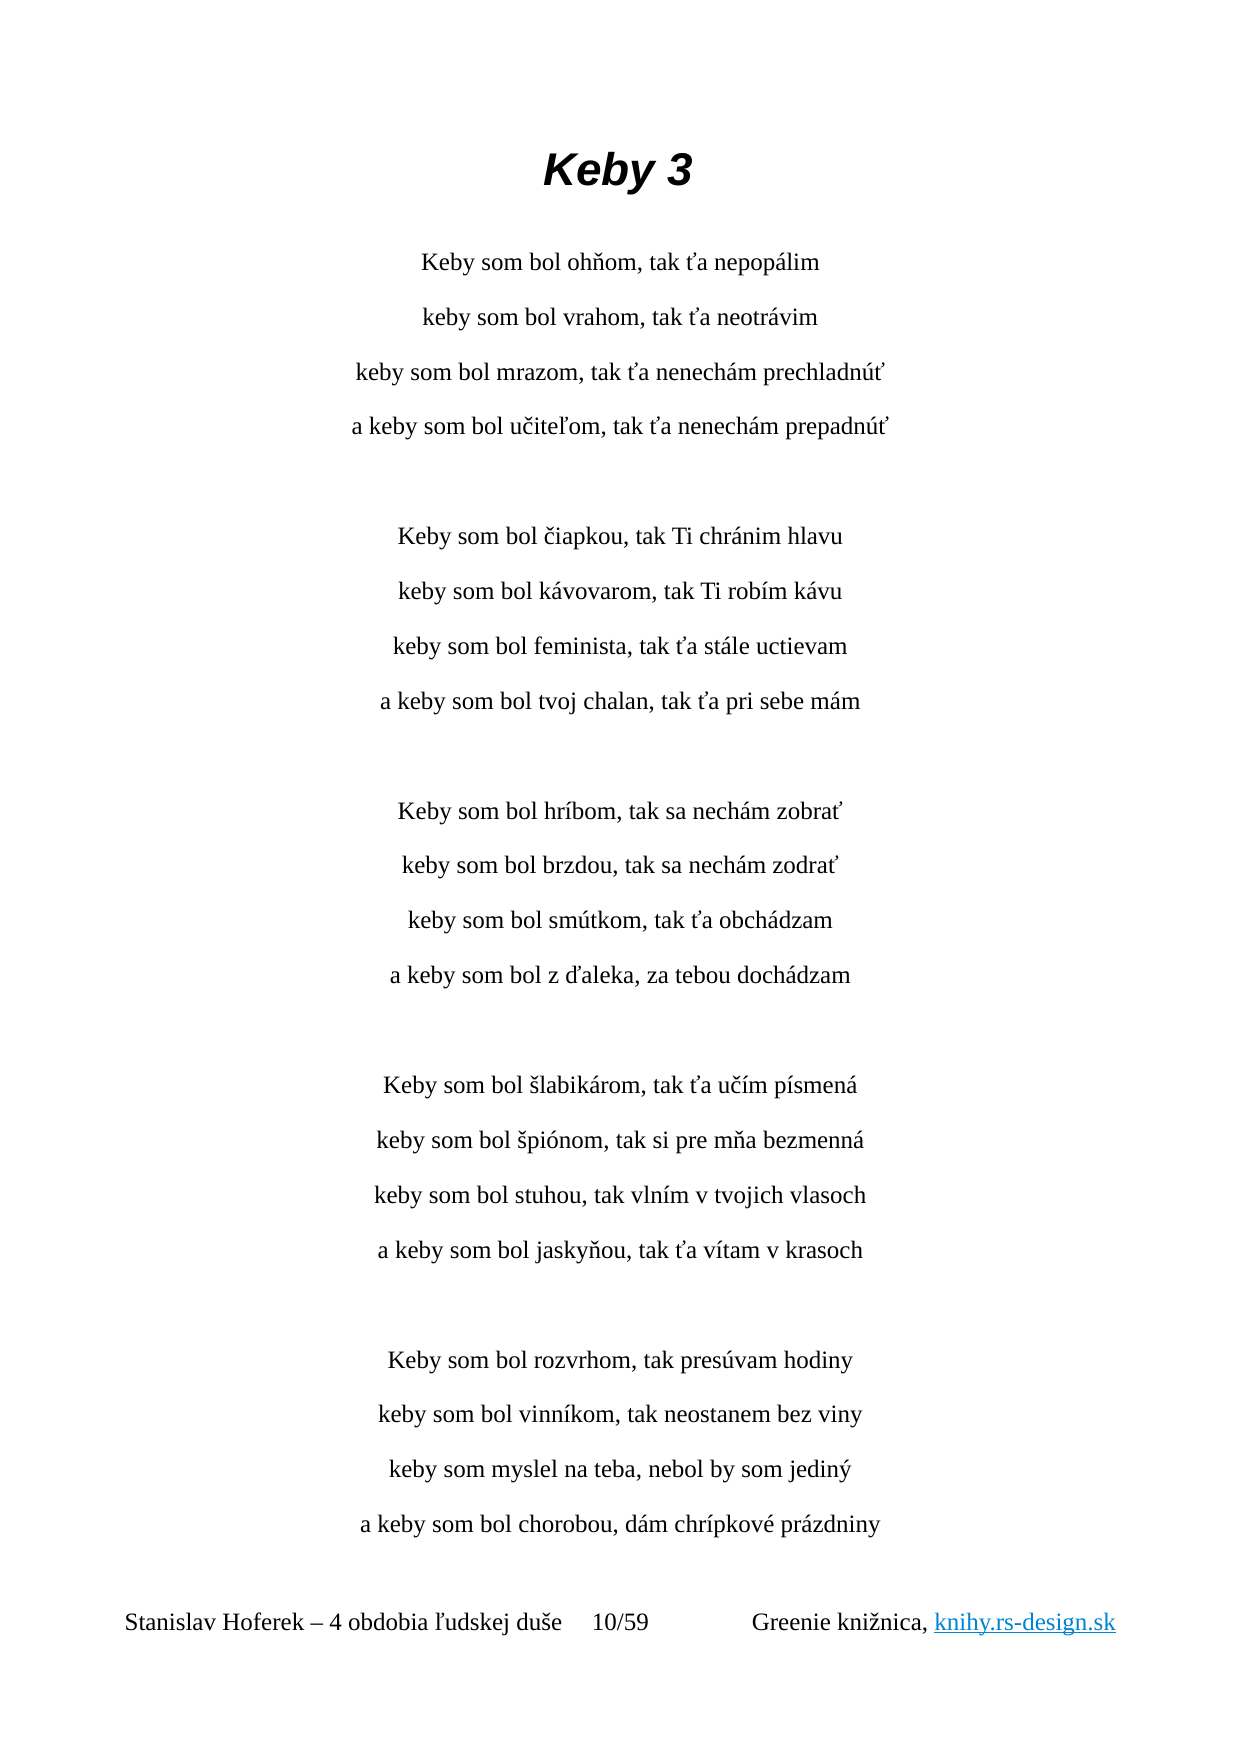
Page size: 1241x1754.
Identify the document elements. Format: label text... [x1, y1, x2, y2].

text a keby som bol z ďaleka, za tebou dochádzam [118, 960, 1122, 989]
text keby som bol vrahom, tak ťa neotrávim [118, 302, 1122, 330]
text keby som bol mrazom, tak ťa nenechám prechladnúť [118, 357, 1122, 385]
text a keby som bol tvoj chalan, tak ťa pri sebe mám [118, 686, 1122, 715]
text keby som bol špiónom, tak si pre mňa bezmenná [118, 1125, 1122, 1154]
text keby som bol feminista, tak ťa stále uctievam [118, 631, 1122, 660]
text Keby som bol hríbom, tak sa nechám zobrať [118, 796, 1122, 824]
text Keby som bol čiapkou, tak Ti chránim hlavu [118, 521, 1122, 550]
text Keby som bol šlabikárom, tak ťa učím písmená [118, 1070, 1122, 1099]
text keby som myslel na teba, nebol by som jediný [118, 1454, 1122, 1483]
text keby som bol kávovarom, tak Ti robím kávu [118, 576, 1122, 605]
text keby som bol brzdou, tak sa nechám zodrať [118, 851, 1122, 879]
text a keby som bol učiteľom, tak ťa nenechám prepadnúť [118, 411, 1122, 440]
text keby som bol vinníkom, tak neostanem bez viny [118, 1399, 1122, 1428]
text Keby som bol rozvrhom, tak presúvam hodiny [118, 1345, 1122, 1373]
text a keby som bol jaskyňou, tak ťa vítam v krasoch [118, 1235, 1122, 1264]
subtitle Keby 3 [118, 143, 1122, 196]
text Keby som bol ohňom, tak ťa nepopálim [118, 247, 1122, 276]
text keby som bol stuhou, tak vlním v tvojich vlasoch [118, 1180, 1122, 1209]
text a keby som bol chorobou, dám chrípkové prázdniny [118, 1509, 1122, 1538]
text keby som bol smútkom, tak ťa obchádzam [118, 906, 1122, 934]
